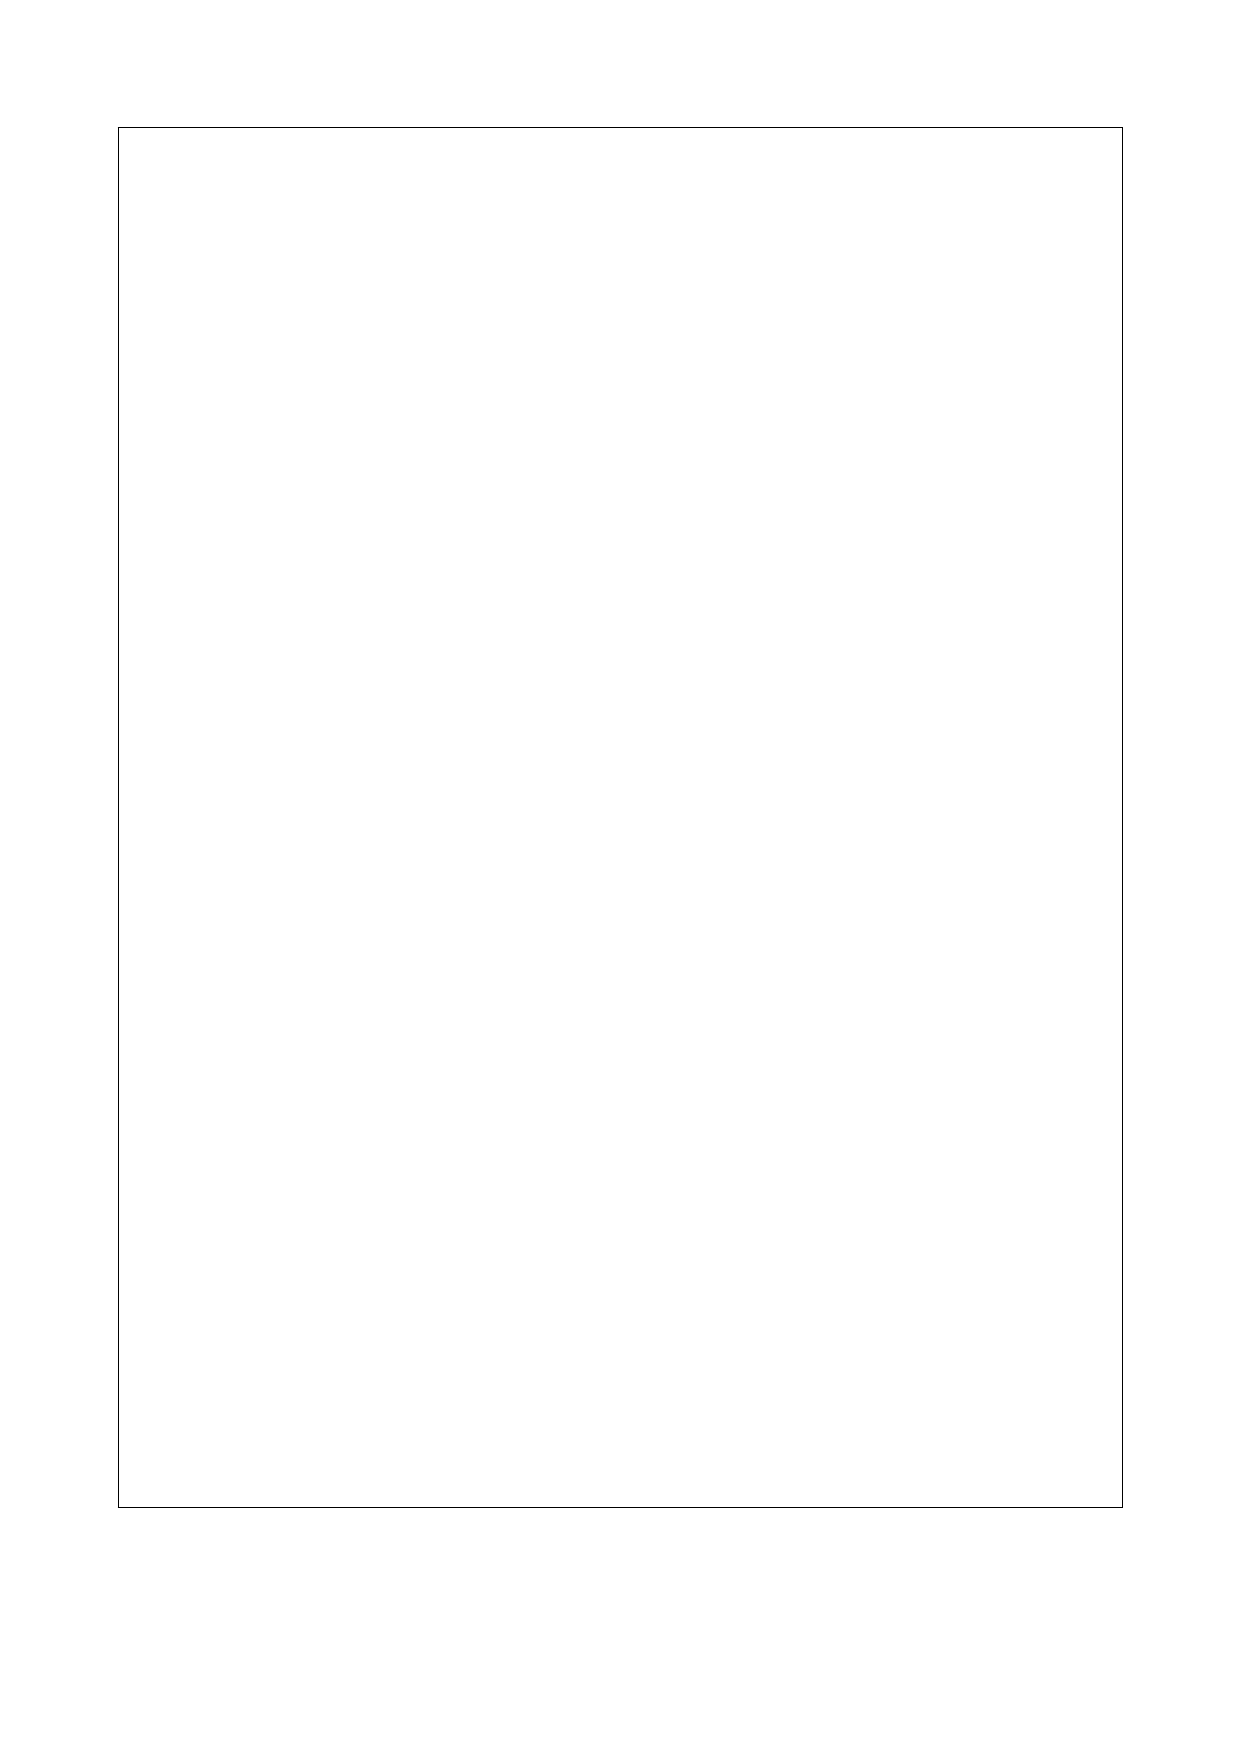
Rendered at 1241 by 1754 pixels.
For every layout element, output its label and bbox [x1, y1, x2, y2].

table_cell [119, 128, 1122, 1507]
